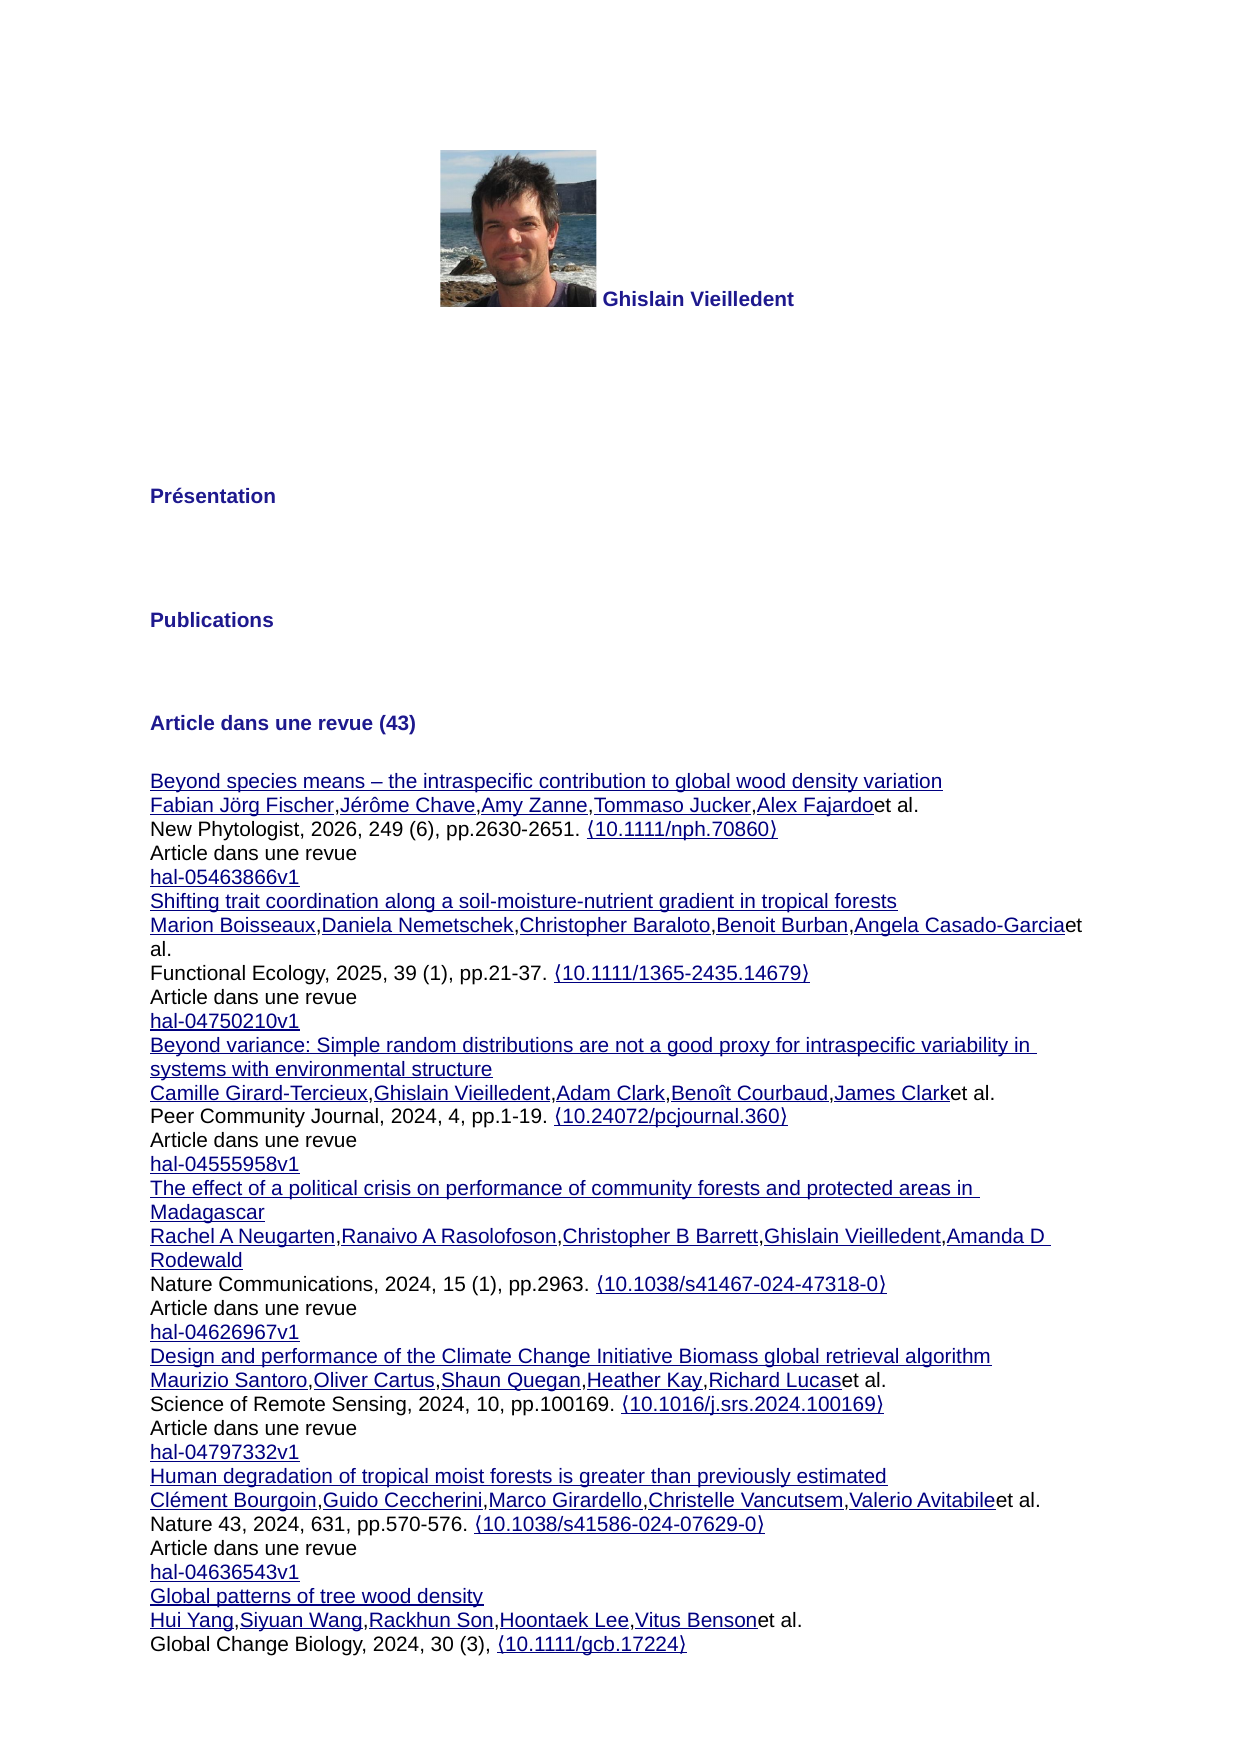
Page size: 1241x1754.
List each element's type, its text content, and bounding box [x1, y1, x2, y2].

table_header Beyond species means – the intraspecific contribution to global wood density variation Fabian Jörg Fischer,Jérôme Chave,Amy Zanne,Tommaso Jucker,Alex Fajardoet al. New Phytologist, 2026, 249 (6), pp.2630-2651. ⟨10.1111/nph.70860⟩ Article dans une revue hal-05463866v1 [150, 769, 1090, 889]
subtitle Article dans une revue (43) [150, 711, 1090, 734]
subtitle Ghislain Vieilledent [150, 150, 1090, 311]
table_cell Design and performance of the Climate Change Initiative Biomass global retrieval algorithm Maurizio Santoro,Oliver Cartus,Shaun Quegan,Heather Kay,Richard Lucaset al. Science of Remote Sensing, 2024, 10, pp.100169. ⟨10.1016/j.srs.2024.100169⟩ Article dans une revue hal-04797332v1 [150, 1344, 1090, 1464]
picture [440, 150, 597, 307]
table_cell The effect of a political crisis on performance of community forests and protected areas in Madagascar Rachel A Neugarten,Ranaivo A Rasolofoson,Christopher B Barrett,Ghislain Vieilledent,Amanda D Rodewald Nature Communications, 2024, 15 (1), pp.2963. ⟨10.1038/s41467-024-47318-0⟩ Article dans une revue hal-04626967v1 [150, 1176, 1090, 1344]
table_cell Shifting trait coordination along a soil‐moisture‐nutrient gradient in tropical forests Marion Boisseaux,Daniela Nemetschek,Christopher Baraloto,Benoit Burban,Angela Casado-Garciaet al. Functional Ecology, 2025, 39 (1), pp.21-37. ⟨10.1111/1365-2435.14679⟩ Article dans une revue hal-04750210v1 [150, 889, 1090, 1032]
table_cell Human degradation of tropical moist forests is greater than previously estimated Clément Bourgoin,Guido Ceccherini,Marco Girardello,Christelle Vancutsem,Valerio Avitabileet al. Nature 43, 2024, 631, pp.570-576. ⟨10.1038/s41586-024-07629-0⟩ Article dans une revue hal-04636543v1 [150, 1464, 1090, 1583]
subtitle Présentation [150, 483, 1090, 507]
table_cell Beyond variance: Simple random distributions are not a good proxy for intraspecific variability in systems with environmental structure Camille Girard-Tercieux,Ghislain Vieilledent,Adam Clark,Benoît Courbaud,James Clarket al. Peer Community Journal, 2024, 4, pp.1-19. ⟨10.24072/pcjournal.360⟩ Article dans une revue hal-04555958v1 [150, 1033, 1090, 1176]
table_cell Global patterns of tree wood density Hui Yang,Siyuan Wang,Rackhun Son,Hoontaek Lee,Vitus Bensonet al. Global Change Biology, 2024, 30 (3), ⟨10.1111/gcb.17224⟩ [150, 1584, 1090, 1655]
subtitle Publications [150, 607, 1090, 631]
